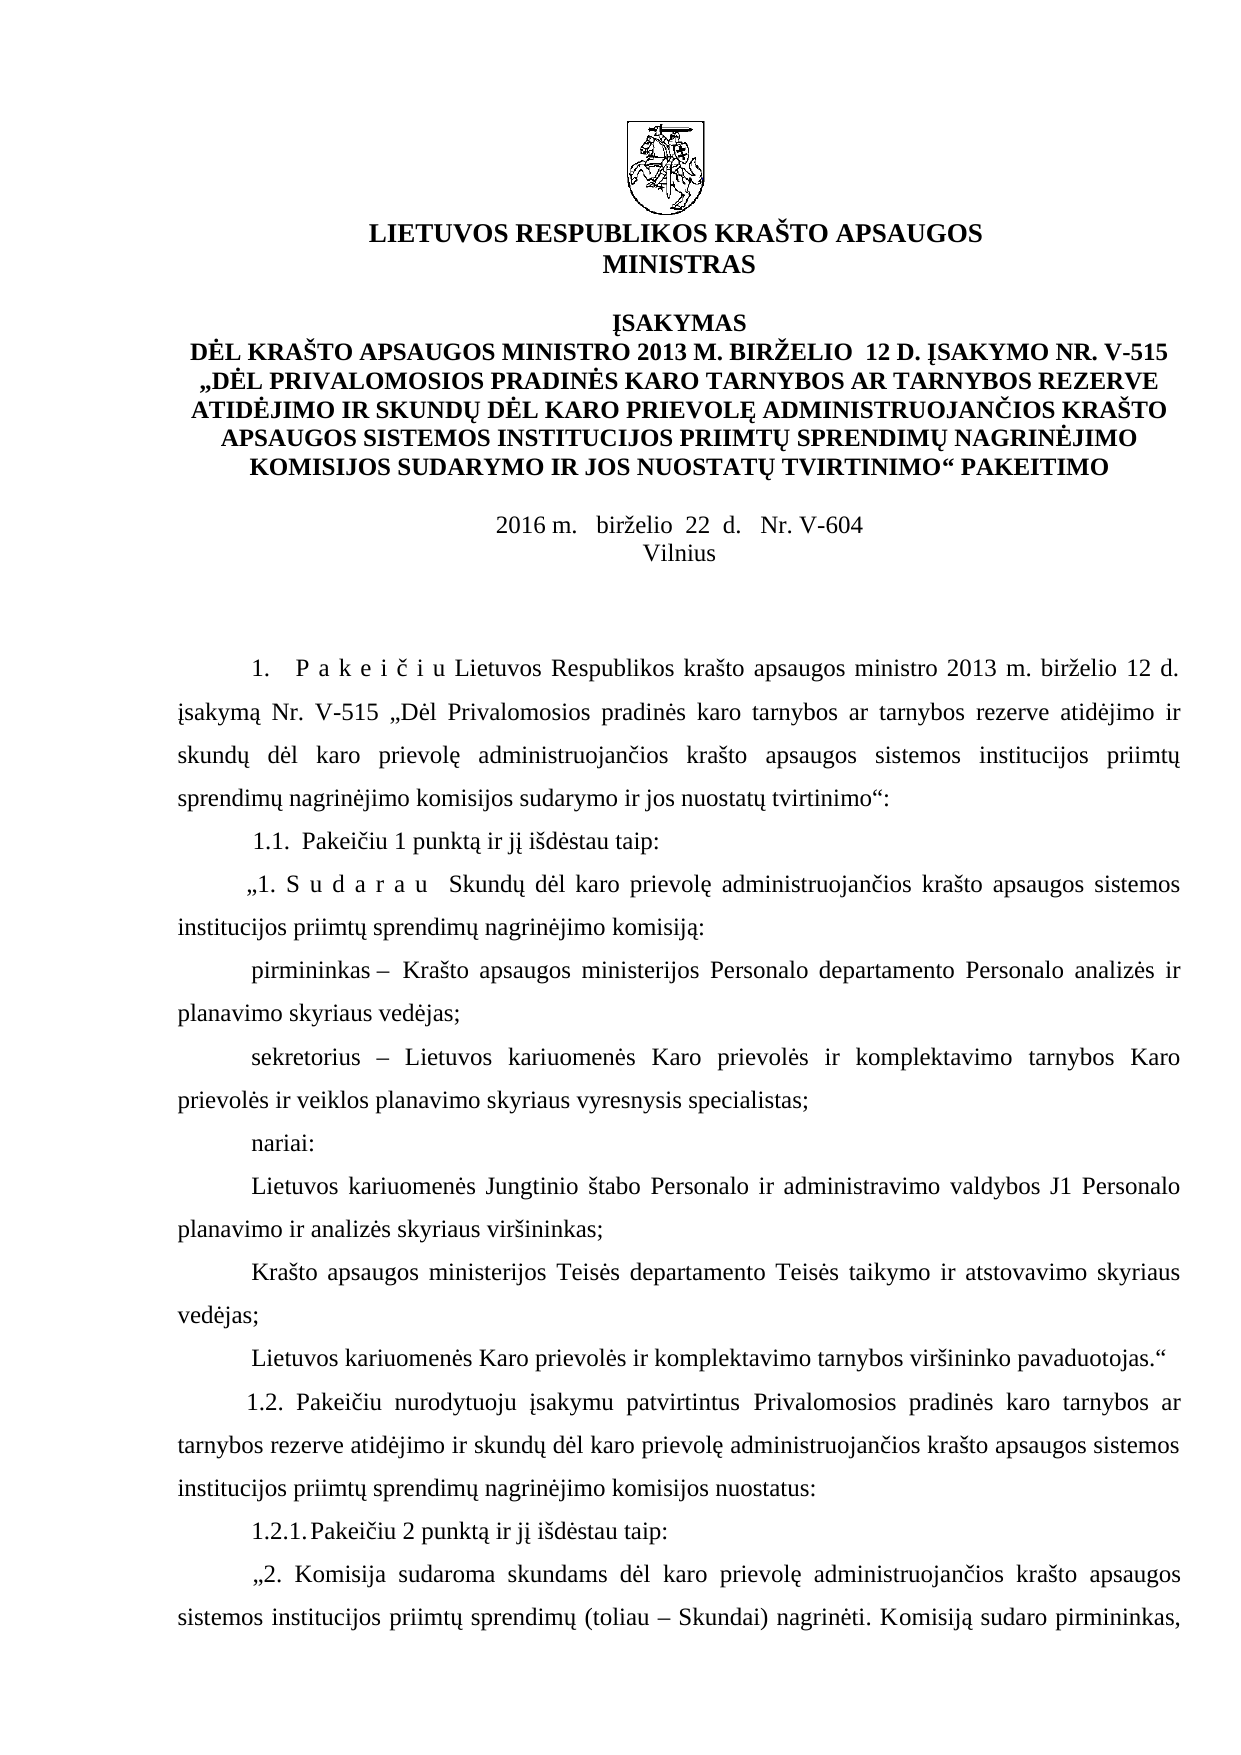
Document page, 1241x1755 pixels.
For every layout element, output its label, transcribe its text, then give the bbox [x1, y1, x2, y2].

text „2. Komisija sudaroma skundams dėl karo prievolę administruojančios krašto apsaugos sistemos institucijos priimtų sprendimų (toliau – Skundai) nagrinėti. Komisiją sudaro pirmininkas, [177, 1559, 1181, 1631]
text Lietuvos kariuomenės Jungtinio štabo Personalo ir administravimo valdybos J1 Personalo planavimo ir analizės skyriaus viršininkas; [177, 1171, 1181, 1243]
text ĮSAKYMAS [177, 308, 1181, 337]
text DĖL KRAŠTO APSAUGOS MINISTRO 2013 M. BIRŽELIO 12 D. ĮSAKYMO NR. V-515 „DĖL PRIVALOMOSIOS PRADINĖS KARO TARNYBOS AR TARNYBOS REZERVE ATIDĖJIMO IR SKUNDŲ DĖL KARO PRIEVOLĘ ADMINISTRUOJANČIOS KRAŠTO APSAUGOS SISTEMOS INSTITUCIJOS PRIIMTŲ SPRENDIMŲ NAGRINĖJIMO KOMISIJOS SUDARYMO IR JOS NUOSTATŲ TVIRTINIMO“ PAKEITIMO [177, 337, 1181, 481]
text „1. S u d a r a u Skundų dėl karo prievolę administruojančios krašto apsaugos sistemos institucijos priimtų sprendimų nagrinėjimo komisiją: [177, 869, 1181, 941]
text Vilnius [177, 538, 1181, 567]
text 1.2.1. Pakeičiu 2 punktą ir jį išdėstau taip: [251, 1516, 1181, 1545]
text lietuvos respublikos krašto apsaugos ministras [177, 217, 1181, 280]
text pirmininkas – Krašto apsaugos ministerijos Personalo departamento Personalo analizės ir planavimo skyriaus vedėjas; [177, 955, 1181, 1027]
text Krašto apsaugos ministerijos Teisės departamento Teisės taikymo ir atstovavimo skyriaus vedėjas; [177, 1257, 1181, 1329]
text 2016 m. birželio 22 d. Nr. V-604 [177, 510, 1181, 538]
text nariai: [177, 1128, 1181, 1157]
text 1.2. Pakeičiu nurodytuoju įsakymu patvirtintus Privalomosios pradinės karo tarnybos ar tarnybos rezerve atidėjimo ir skundų dėl karo prievolę administruojančios krašto apsaugos sistemos institucijos priimtų sprendimų nagrinėjimo komisijos nuostatus: [177, 1387, 1181, 1502]
text 1.1. Pakeičiu 1 punktą ir jį išdėstau taip: [252, 826, 1181, 855]
text sekretorius – Lietuvos kariuomenės Karo prievolės ir komplektavimo tarnybos Karo prievolės ir veiklos planavimo skyriaus vyresnysis specialistas; [177, 1042, 1181, 1113]
text Lietuvos kariuomenės Karo prievolės ir komplektavimo tarnybos viršininko pavaduotojas.“ [177, 1343, 1181, 1372]
text 1. P a k e i č i u Lietuvos Respublikos krašto apsaugos ministro 2013 m. birželio 12 d. įsakymą Nr. V-515 „Dėl Privalomosios pradinės karo tarnybos ar tarnybos rezerve atidėjimo ir skundų dėl karo prievolę administruojančios krašto apsaugos sistemos institucijos priimtų sprendimų nagrinėjimo komisijos sudarymo ir jos nuostatų tvirtinimo“: [177, 653, 1181, 812]
